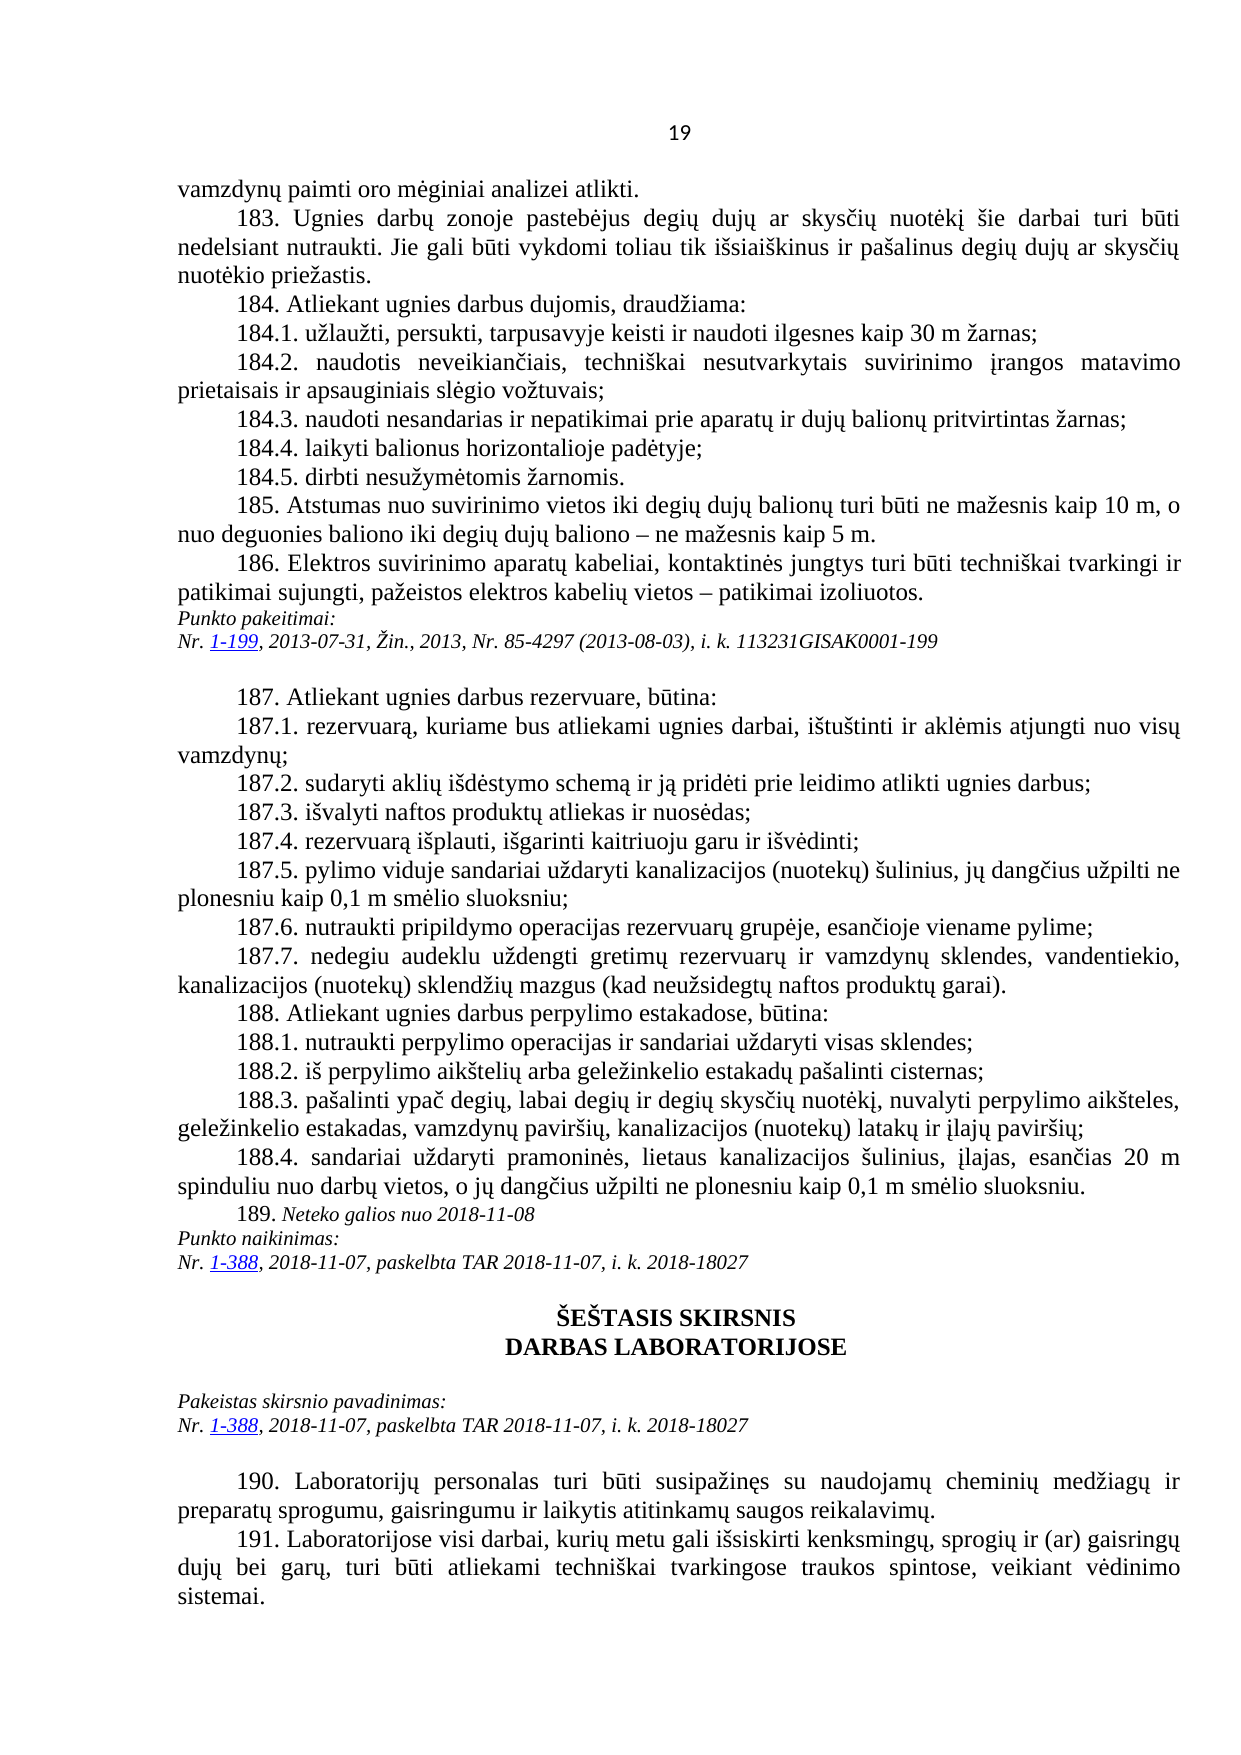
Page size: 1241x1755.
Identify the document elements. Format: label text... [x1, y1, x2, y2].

text 187.6. nutraukti pripildymo operacijas rezervuarų grupėje, esančioje viename pylime; [177, 912, 1181, 941]
text 187.4. rezervuarą išplauti, išgarinti kaitriuoju garu ir išvėdinti; [177, 826, 1181, 855]
text DARBAS LABORATORIJOSE [177, 1332, 1181, 1361]
text 185. Atstumas nuo suvirinimo vietos iki degių dujų balionų turi būti ne mažesnis kaip 10 m, o nuo deguonies baliono iki degių dujų baliono – ne mažesnis kaip 5 m. [177, 490, 1181, 548]
text 184.3. naudoti nesandarias ir nepatikimai prie aparatų ir dujų balionų pritvirtintas žarnas; [177, 404, 1181, 433]
text vamzdynų paimti oro mėginiai analizei atlikti. [177, 174, 1181, 203]
text Nr. 1-199, 2013-07-31, Žin., 2013, Nr. 85-4297 (2013-08-03), i. k. 113231GISAK0001-199 [177, 629, 1181, 653]
text 187.1. rezervuarą, kuriame bus atliekami ugnies darbai, ištuštinti ir aklėmis atjungti nuo visų vamzdynų; [177, 711, 1181, 768]
text 188.1. nutraukti perpylimo operacijas ir sandariai uždaryti visas sklendes; [177, 1027, 1181, 1056]
text 184.1. užlaužti, persukti, tarpusavyje keisti ir naudoti ilgesnes kaip 30 m žarnas; [177, 318, 1181, 347]
text Nr. 1-388, 2018-11-07, paskelbta TAR 2018-11-07, i. k. 2018-18027 [177, 1250, 1181, 1274]
text 187.7. nedegiu audeklu uždengti gretimų rezervuarų ir vamzdynų sklendes, vandentiekio, kanalizacijos (nuotekų) sklendžių mazgus (kad neužsidegtų naftos produktų garai). [177, 941, 1181, 998]
text 187. Atliekant ugnies darbus rezervuare, būtina: [177, 682, 1181, 711]
text 186. Elektros suvirinimo aparatų kabeliai, kontaktinės jungtys turi būti techniškai tvarkingi ir patikimai sujungti, pažeistos elektros kabelių vietos – patikimai izoliuotos. [177, 548, 1181, 605]
text ŠEŠTASIS SKIRSNIS [177, 1303, 1181, 1332]
text 184.2. naudotis neveikiančiais, techniškai nesutvarkytais suvirinimo įrangos matavimo prietaisais ir apsauginiais slėgio vožtuvais; [177, 347, 1181, 404]
text 188.3. pašalinti ypač degių, labai degių ir degių skysčių nuotėkį, nuvalyti perpylimo aikšteles, geležinkelio estakadas, vamzdynų paviršių, kanalizacijos (nuotekų) latakų ir įlajų paviršių; [177, 1085, 1181, 1142]
text Punkto pakeitimai: [177, 605, 1181, 629]
text 183. Ugnies darbų zonoje pastebėjus degių dujų ar skysčių nuotėkį šie darbai turi būti nedelsiant nutraukti. Jie gali būti vykdomi toliau tik išsiaiškinus ir pašalinus degių dujų ar skysčių nuotėkio priežastis. [177, 203, 1181, 289]
text Pakeistas skirsnio pavadinimas: [177, 1389, 1181, 1413]
text 184.5. dirbti nesužymėtomis žarnomis. [177, 462, 1181, 490]
text Punkto naikinimas: [177, 1226, 1181, 1250]
text 187.5. pylimo viduje sandariai uždaryti kanalizacijos (nuotekų) šulinius, jų dangčius užpilti ne plonesniu kaip 0,1 m smėlio sluoksniu; [177, 855, 1181, 912]
text 188.2. iš perpylimo aikštelių arba geležinkelio estakadų pašalinti cisternas; [177, 1056, 1181, 1085]
text 187.3. išvalyti naftos produktų atliekas ir nuosėdas; [177, 797, 1181, 826]
text 184. Atliekant ugnies darbus dujomis, draudžiama: [177, 289, 1181, 318]
text 188. Atliekant ugnies darbus perpylimo estakadose, būtina: [177, 998, 1181, 1027]
text 184.4. laikyti balionus horizontalioje padėtyje; [177, 433, 1181, 462]
text Nr. 1-388, 2018-11-07, paskelbta TAR 2018-11-07, i. k. 2018-18027 [177, 1413, 1181, 1437]
text 187.2. sudaryti aklių išdėstymo schemą ir ją pridėti prie leidimo atlikti ugnies darbus; [177, 768, 1181, 797]
text 191. Laboratorijose visi darbai, kurių metu gali išsiskirti kenksmingų, sprogių ir (ar) gaisringų dujų bei garų, turi būti atliekami techniškai tvarkingose traukos spintose, veikiant vėdinimo sistemai. [177, 1524, 1181, 1610]
text 188.4. sandariai uždaryti pramoninės, lietaus kanalizacijos šulinius, įlajas, esančias 20 m spinduliu nuo darbų vietos, o jų dangčius užpilti ne plonesniu kaip 0,1 m smėlio sluoksniu. [177, 1142, 1181, 1200]
text 190. Laboratorijų personalas turi būti susipažinęs su naudojamų cheminių medžiagų ir preparatų sprogumu, gaisringumu ir laikytis atitinkamų saugos reikalavimų. [177, 1466, 1181, 1524]
text 189. Neteko galios nuo 2018-11-08 [177, 1200, 1181, 1226]
